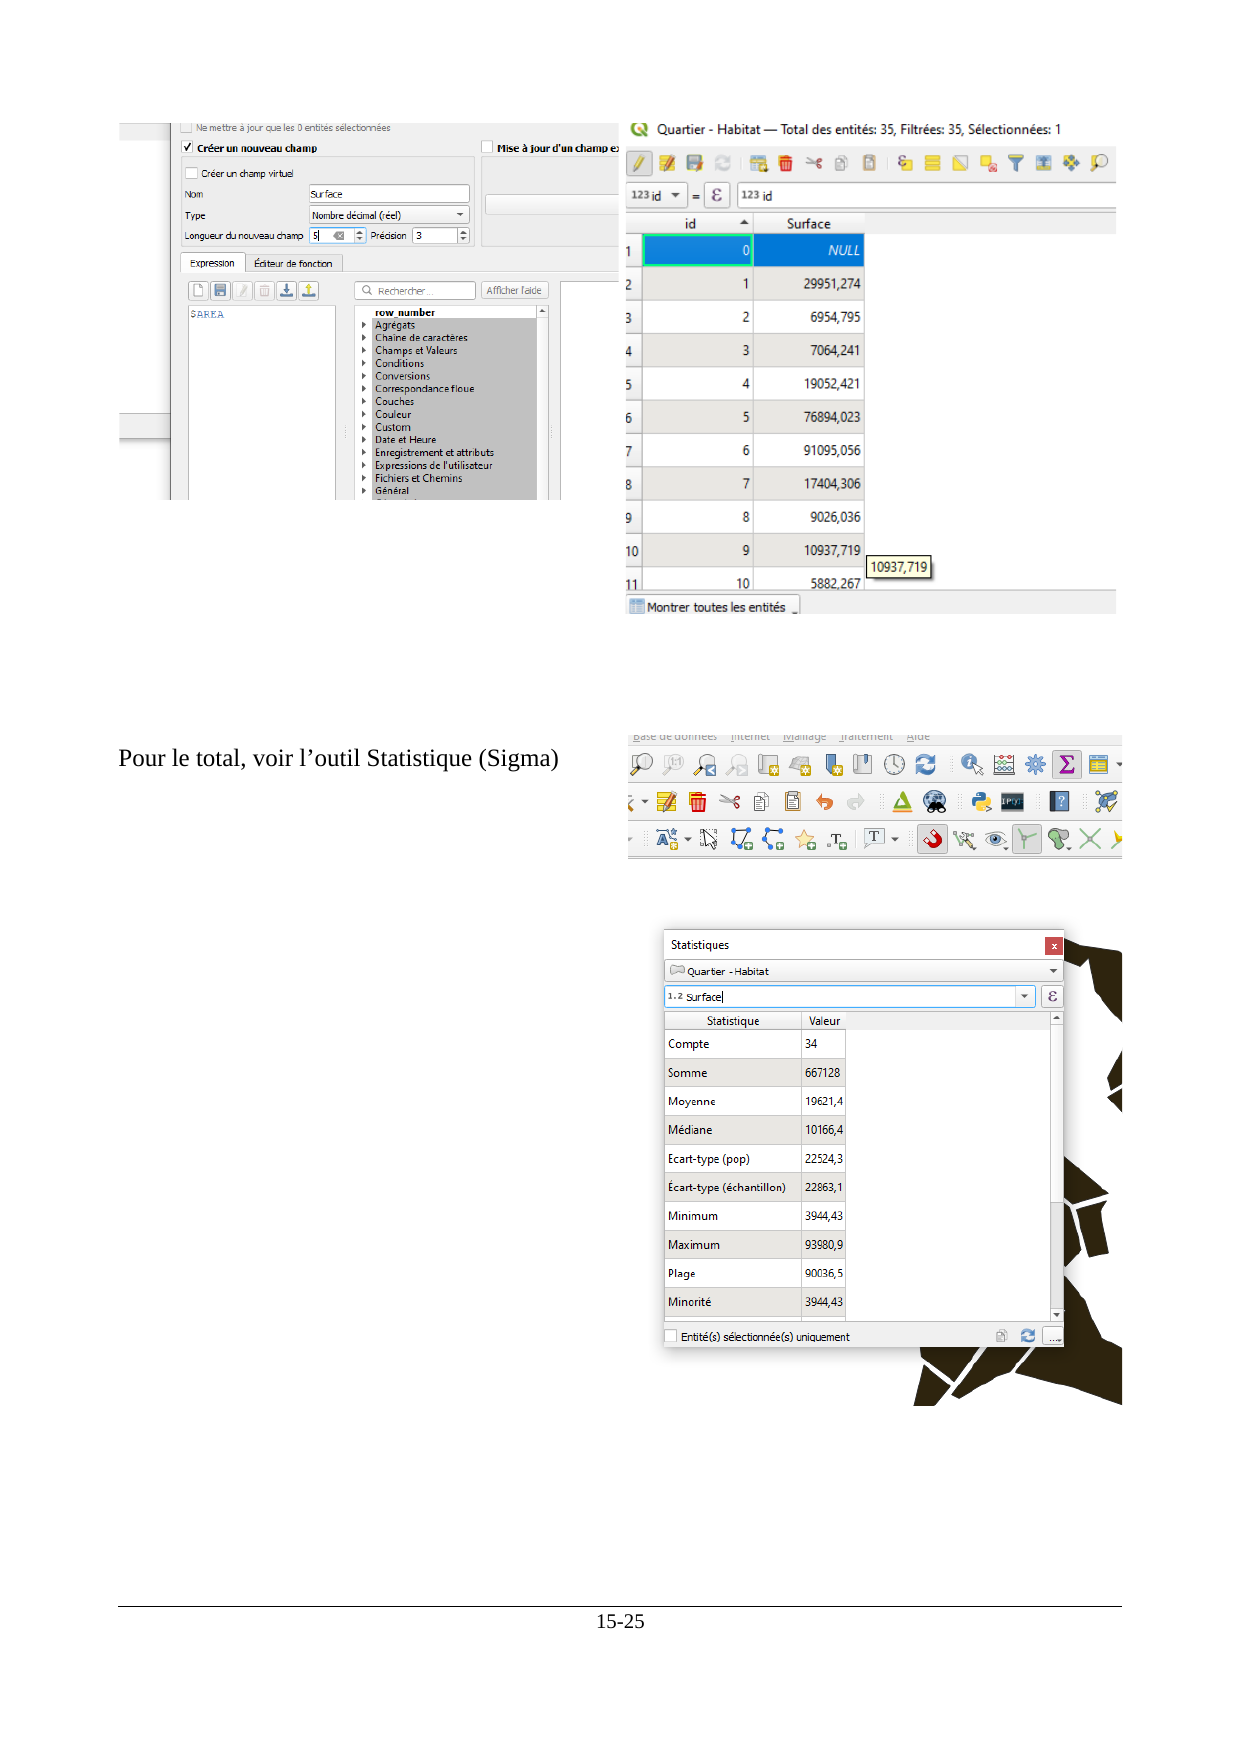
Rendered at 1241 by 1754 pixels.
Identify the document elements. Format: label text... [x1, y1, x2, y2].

table_header [118, 118, 620, 648]
text Pour le total, voir l’outil Statistique (Sigma) [118, 743, 628, 772]
picture [628, 735, 1123, 1406]
picture [625, 123, 1117, 614]
picture [119, 123, 619, 500]
table_header [620, 118, 1122, 648]
